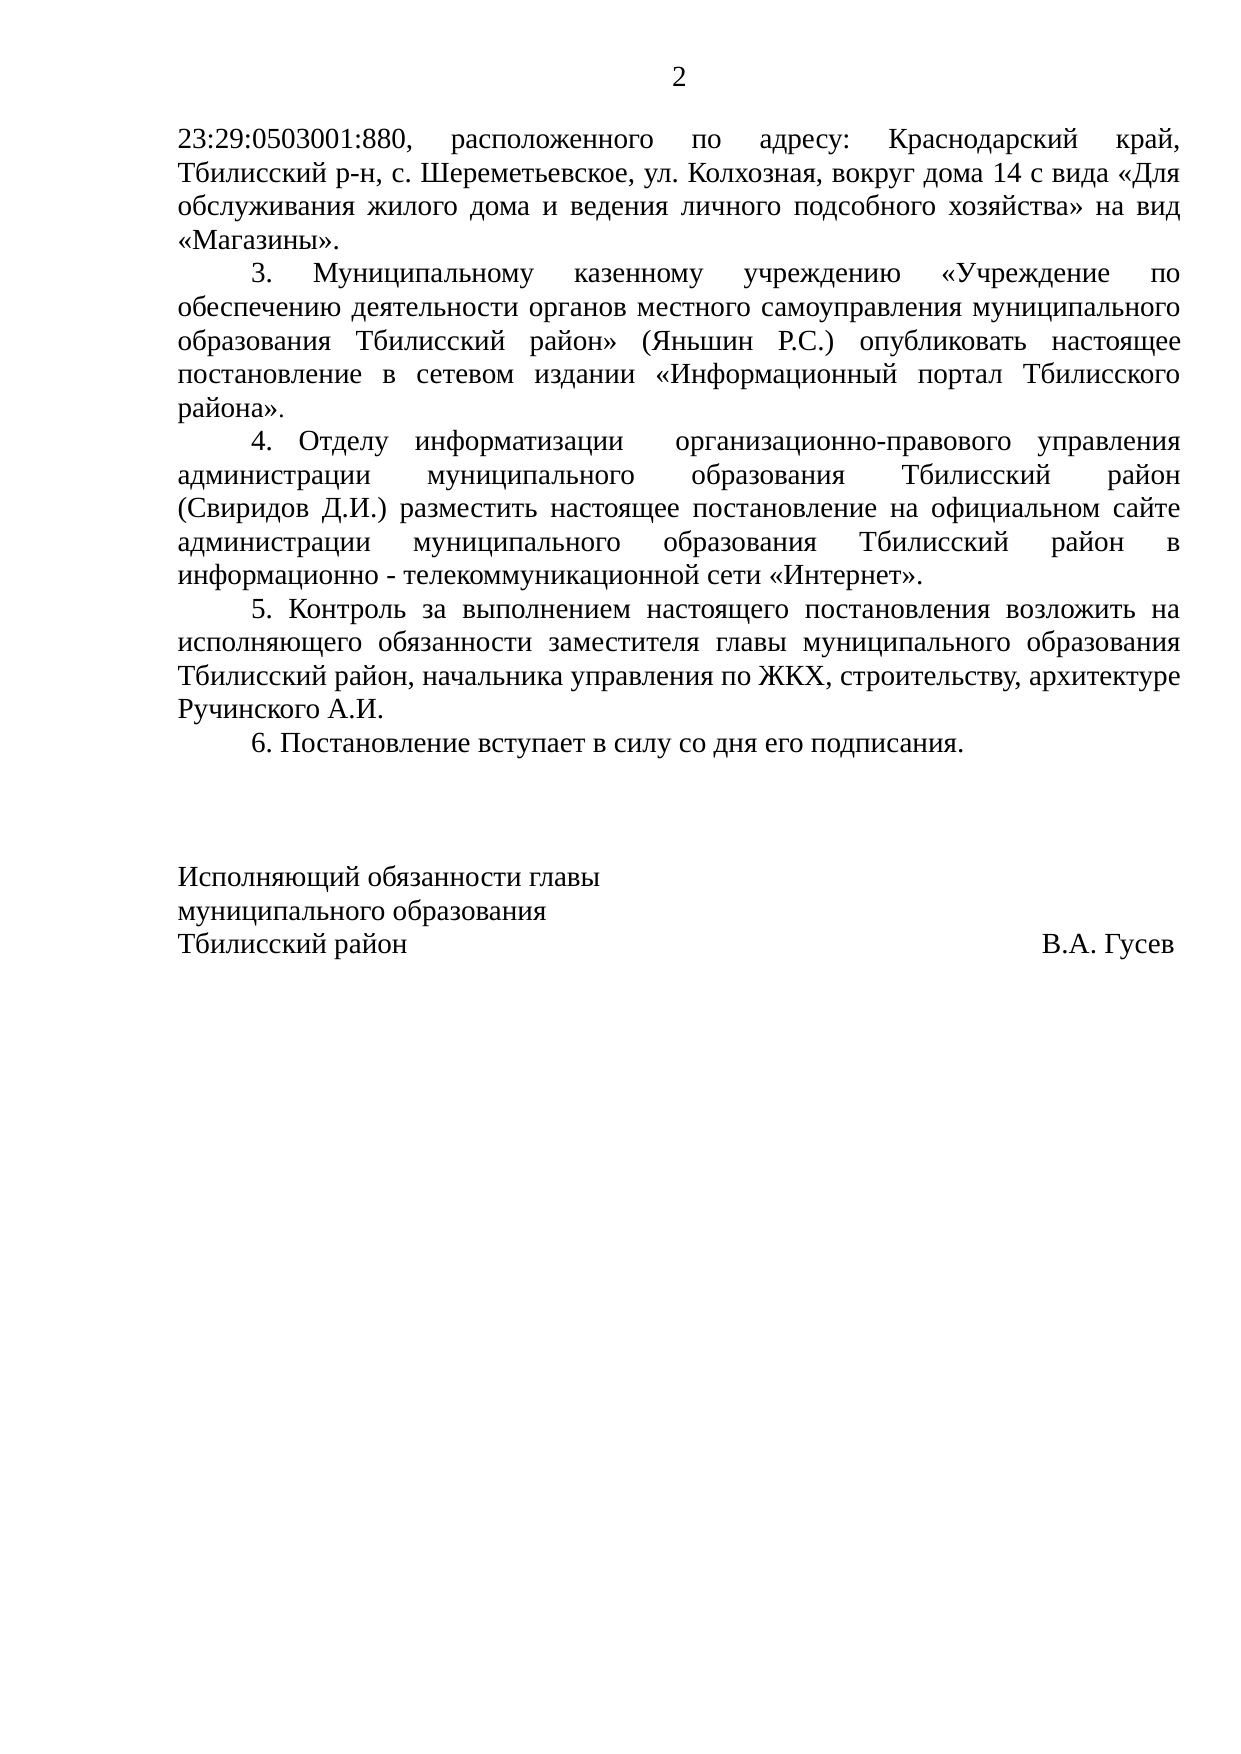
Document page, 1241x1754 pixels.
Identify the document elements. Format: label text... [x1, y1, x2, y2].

text 4. Отделу информатизации организационно-правового управления администрации муниципального образования Тбилисский район (Свиридов Д.И.) разместить настоящее постановление на официальном сайте администрации муниципального образования Тбилисский район в информационно - телекоммуникационной сети «Интернет». [177, 423, 1181, 591]
text 5. Контроль за выполнением настоящего постановления возложить на исполняющего обязанности заместителя главы муниципального образования Тбилисский район, начальника управления по ЖКХ, строительству, архитектуре Ручинского А.И. [177, 591, 1181, 725]
text 3. Муниципальному казенному учреждению «Учреждение по обеспечению деятельности органов местного самоуправления муниципального образования Тбилисский район» (Яньшин Р.С.) опубликовать настоящее постановление в сетевом издании «Информационный портал Тбилисского района». [177, 256, 1181, 423]
text Исполняющий обязанности главы [177, 859, 1181, 893]
text 23:29:0503001:880, расположенного по адресу: Краснодарский край, Тбилисский р-н, с. Шереметьевское, ул. Колхозная, вокруг дома 14 с вида «Для обслуживания жилого дома и ведения личного подсобного хозяйства» на вид «Магазины». [177, 121, 1181, 256]
text Тбилисский район В.А. Гусев [177, 926, 1181, 960]
text муниципального образования [177, 893, 1181, 926]
text 6. Постановление вступает в силу со дня его подписания. [177, 725, 1181, 759]
